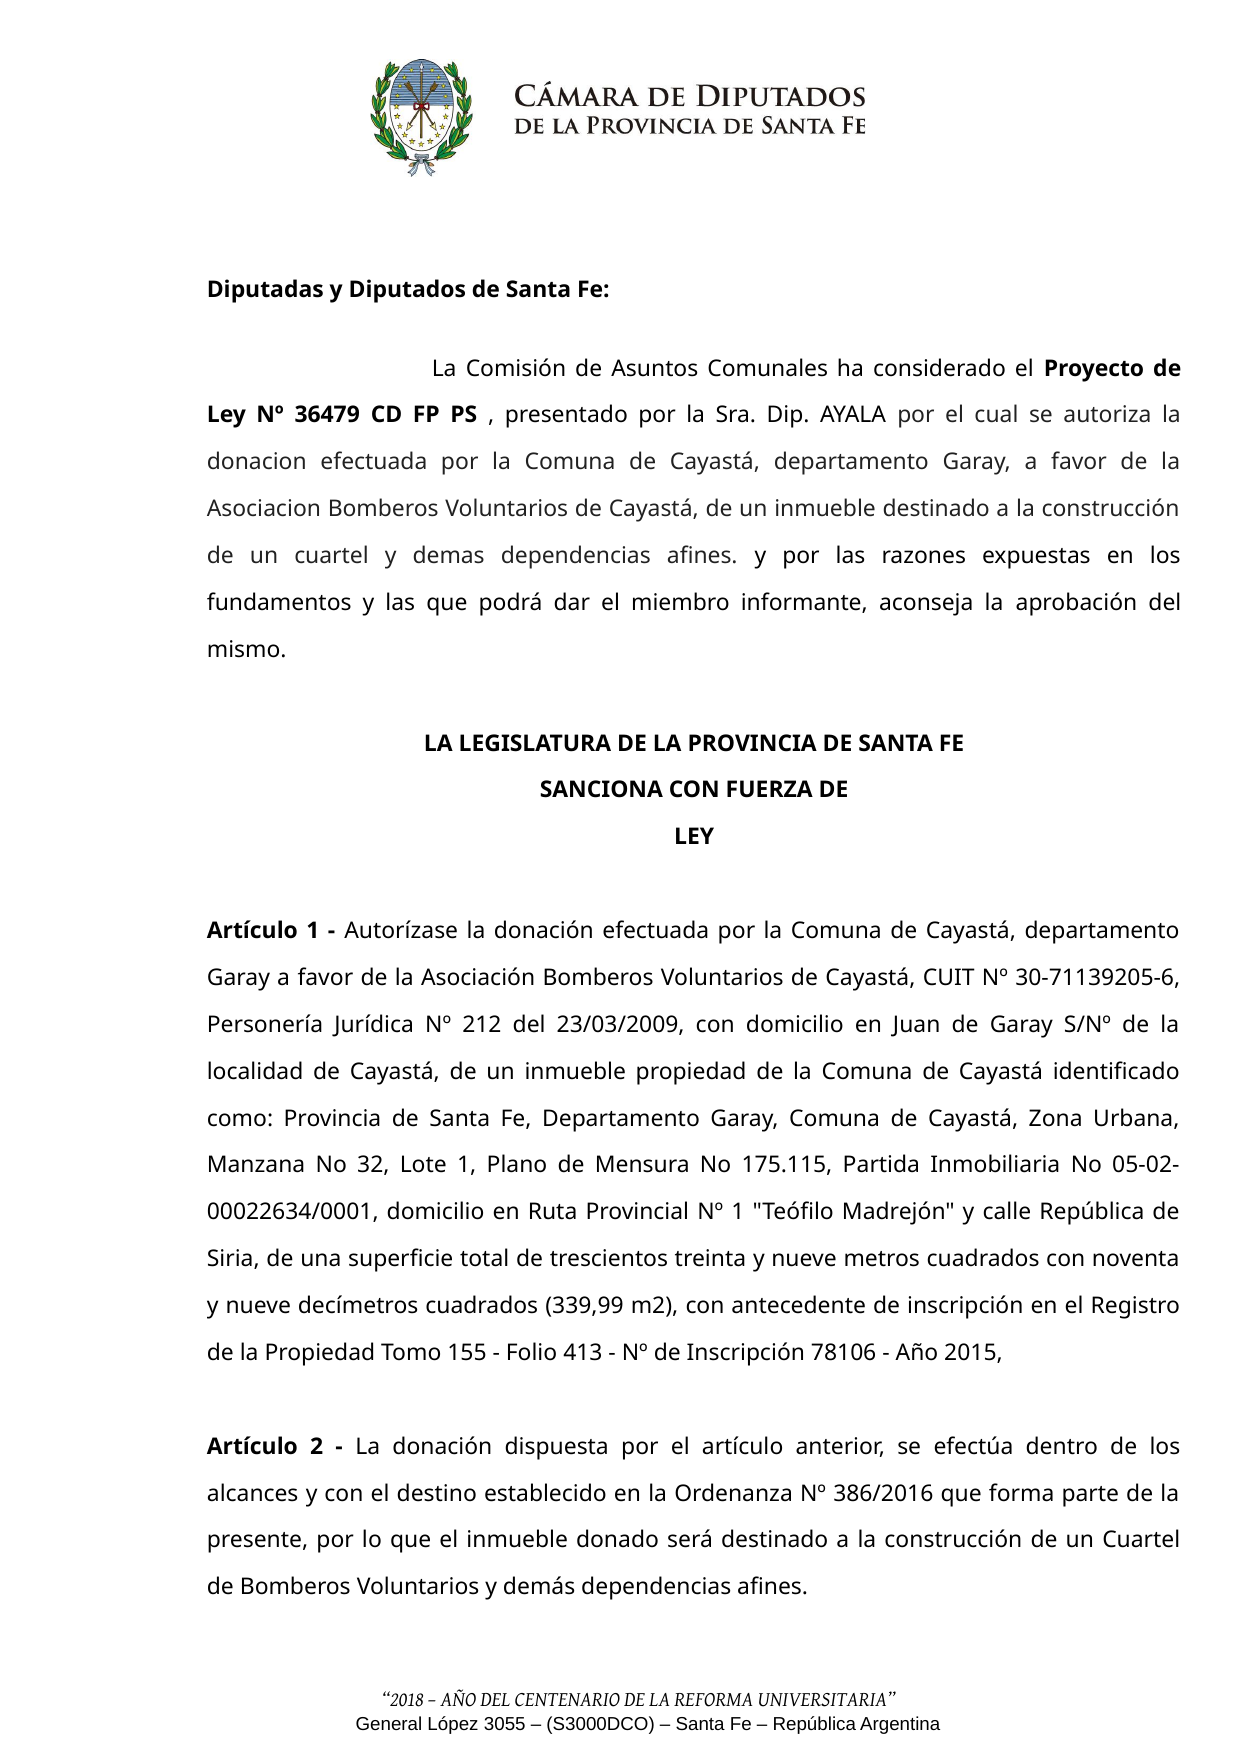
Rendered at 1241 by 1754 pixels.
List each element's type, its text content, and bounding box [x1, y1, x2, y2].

picture [370, 59, 866, 181]
text Artículo 2 - La donación dispuesta por el artículo anterior, se efectúa dentro de los alcances y con el destino establecido en la Ordenanza Nº 386/2016 que forma parte de la presente, por lo que el inmueble donado será destinado a la construcción de un Cuartel de Bomberos Voluntarios y demás dependencias afines. [207, 1430, 1181, 1602]
text Artículo 1 - Autorízase la donación efectuada por la Comuna de Cayastá, departamento Garay a favor de la Asociación Bomberos Voluntarios de Cayastá, CUIT Nº 30-71139205-6, Personería Jurídica Nº 212 del 23/03/2009, con domicilio en Juan de Garay S/Nº de la localidad de Cayastá, de un inmueble propiedad de la Comuna de Cayastá identificado como: Provincia de Santa Fe, Departamento Garay, Comuna de Cayastá, Zona Urbana, Manzana No 32, Lote 1, Plano de Mensura No 175.115, Partida Inmobiliaria No 05-02-00022634/0001, domicilio en Ruta Provincial Nº 1 "Teófilo Madrejón" y calle República de Siria, de una superficie total de trescientos treinta y nueve metros cuadrados con noventa y nueve decímetros cuadrados (339,99 m2), con antecedente de inscripción en el Registro de la Propiedad Tomo 155 - Folio 413 - Nº de Inscripción 78106 - Año 2015, [207, 914, 1181, 1367]
text LA LEGISLATURA DE LA PROVINCIA DE SANTA FE [207, 727, 1181, 758]
text LEY [207, 820, 1181, 852]
text Diputadas y Diputados de Santa Fe: [207, 273, 1181, 305]
text La Comisión de Asuntos Comunales ha considerado el Proyecto de Ley Nº 36479 CD FP PS , presentado por la Sra. Dip. AYALA por el cual se autoriza la donacion efectuada por la Comuna de Cayastá, departamento Garay, a favor de la Asociacion Bomberos Voluntarios de Cayastá, de un inmueble destinado a la construcción de un cuartel y demas dependencias afines. y por las razones expuestas en los fundamentos y las que podrá dar el miembro informante, aconseja la aprobación del mismo. [207, 352, 1181, 664]
text SANCIONA CON FUERZA DE [207, 773, 1181, 805]
